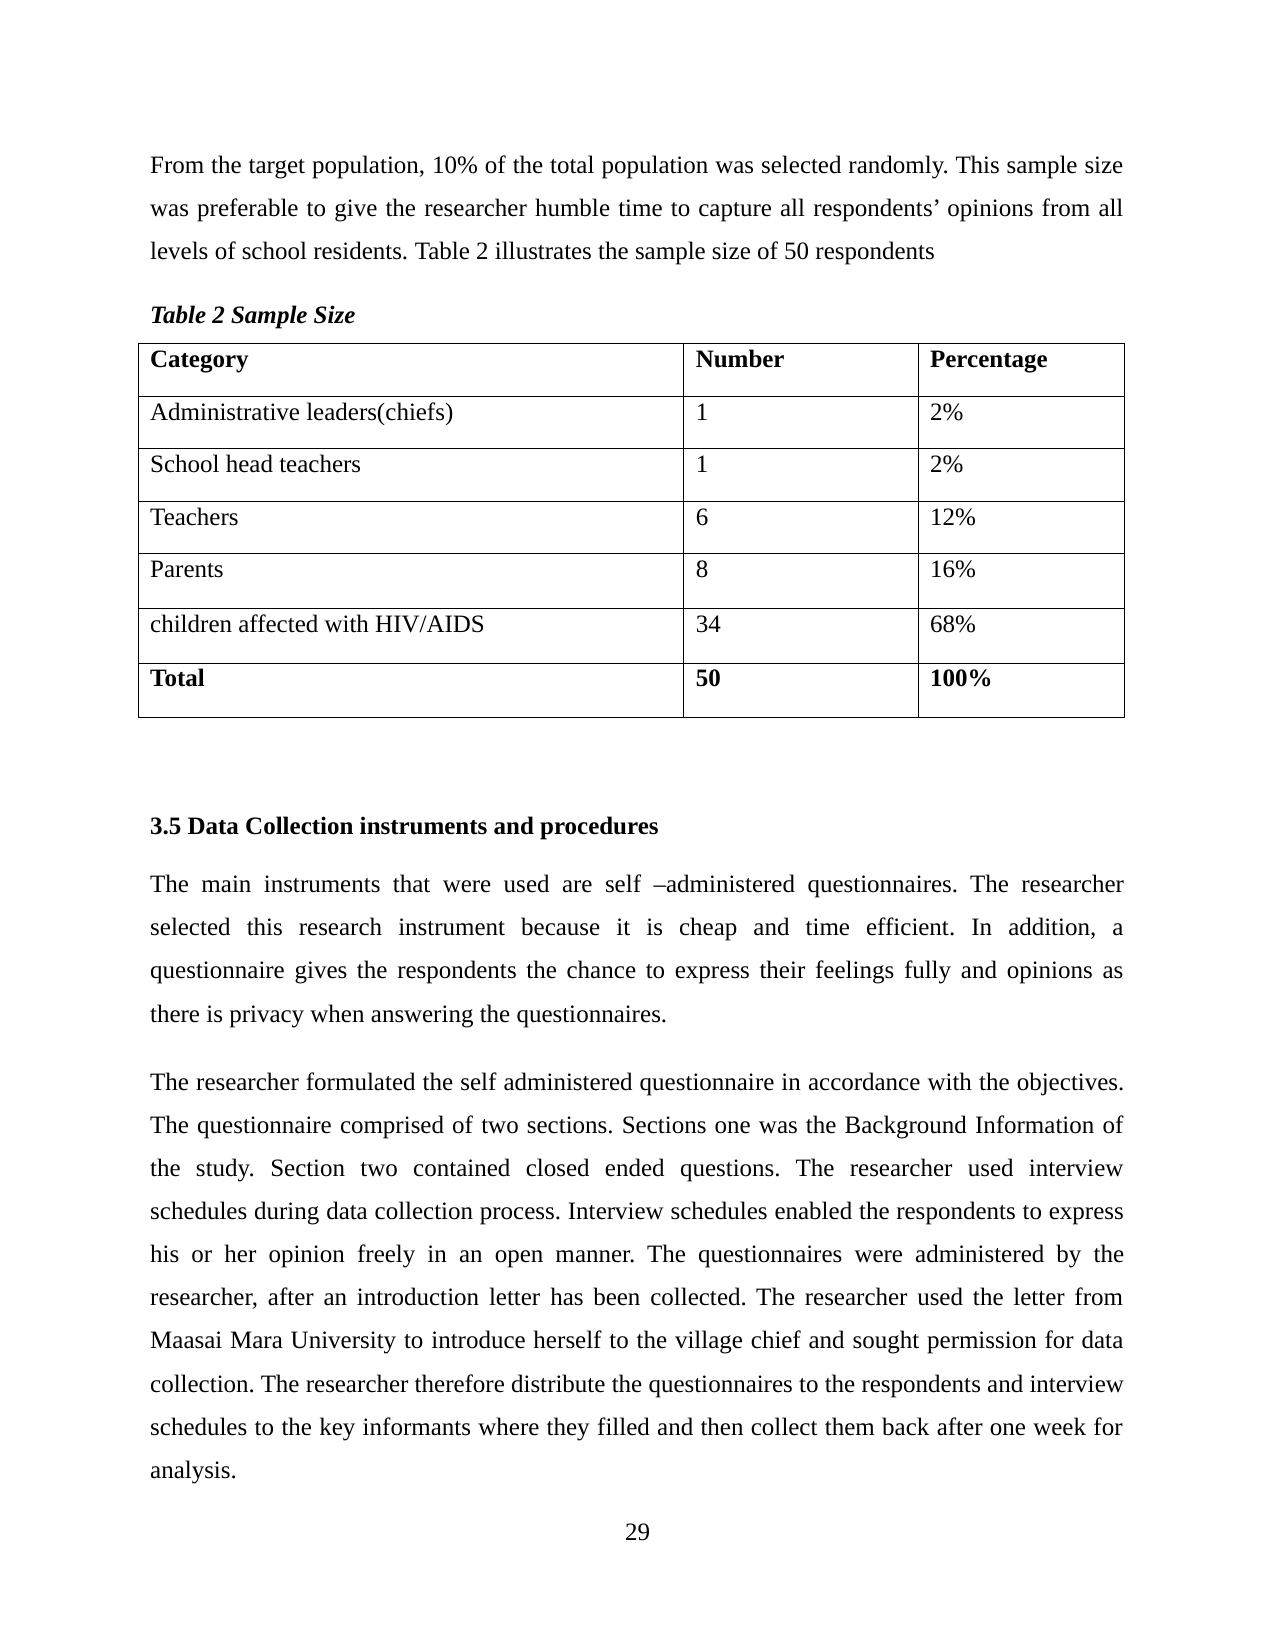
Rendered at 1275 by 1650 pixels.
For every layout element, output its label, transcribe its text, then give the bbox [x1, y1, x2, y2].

table_cell 12% [919, 502, 1124, 553]
text The main instruments that were used are self –administered questionnaires. The researcher selected this research instrument because it is cheap and time efficient. In addition, a questionnaire gives the respondents the chance to express their feelings fully and opinions as there is privacy when answering the questionnaires. [150, 869, 1125, 1027]
table_cell Teachers [139, 502, 683, 553]
text The researcher formulated the self administered questionnaire in accordance with the objectives. The questionnaire comprised of two sections. Sections one was the Background Information of the study. Section two contained closed ended questions. The researcher used interview schedules during data collection process. Interview schedules enabled the respondents to express his or her opinion freely in an open manner. The questionnaires were administered by the researcher, after an introduction letter has been collected. The researcher used the letter from Maasai Mara University to introduce herself to the village chief and sought permission for data collection. The researcher therefore distribute the questionnaires to the respondents and interview schedules to the key informants where they filled and then collect them back after one week for analysis. [150, 1067, 1125, 1484]
table_cell 6 [684, 502, 918, 553]
table_cell 1 [684, 449, 918, 501]
text From the target population, 10% of the total population was selected randomly. This sample size was preferable to give the researcher humble time to capture all respondents’ opinions from all levels of school residents. Table 2 illustrates the sample size of 50 respondents [150, 150, 1125, 265]
table_cell Parents [139, 554, 683, 608]
subtitle 3.5 Data Collection instruments and procedures [150, 811, 1125, 840]
table_header Category [139, 344, 683, 396]
table_cell children affected with HIV/AIDS [139, 609, 683, 662]
table_header Percentage [919, 344, 1124, 396]
table_cell 16% [919, 554, 1124, 608]
table_cell 68% [919, 609, 1124, 662]
subtitle Table 2 Sample Size [150, 300, 1125, 329]
table_cell Administrative leaders(chiefs) [139, 397, 683, 448]
table_cell School head teachers [139, 449, 683, 501]
table_cell 1 [684, 397, 918, 448]
table_cell 8 [684, 554, 918, 608]
table_cell 2% [919, 397, 1124, 448]
table_cell 100% [919, 664, 1124, 717]
table_cell 34 [684, 609, 918, 662]
table_cell 2% [919, 449, 1124, 501]
table_header Number [684, 344, 918, 396]
table_cell 50 [684, 664, 918, 717]
table_cell Total [139, 664, 683, 717]
